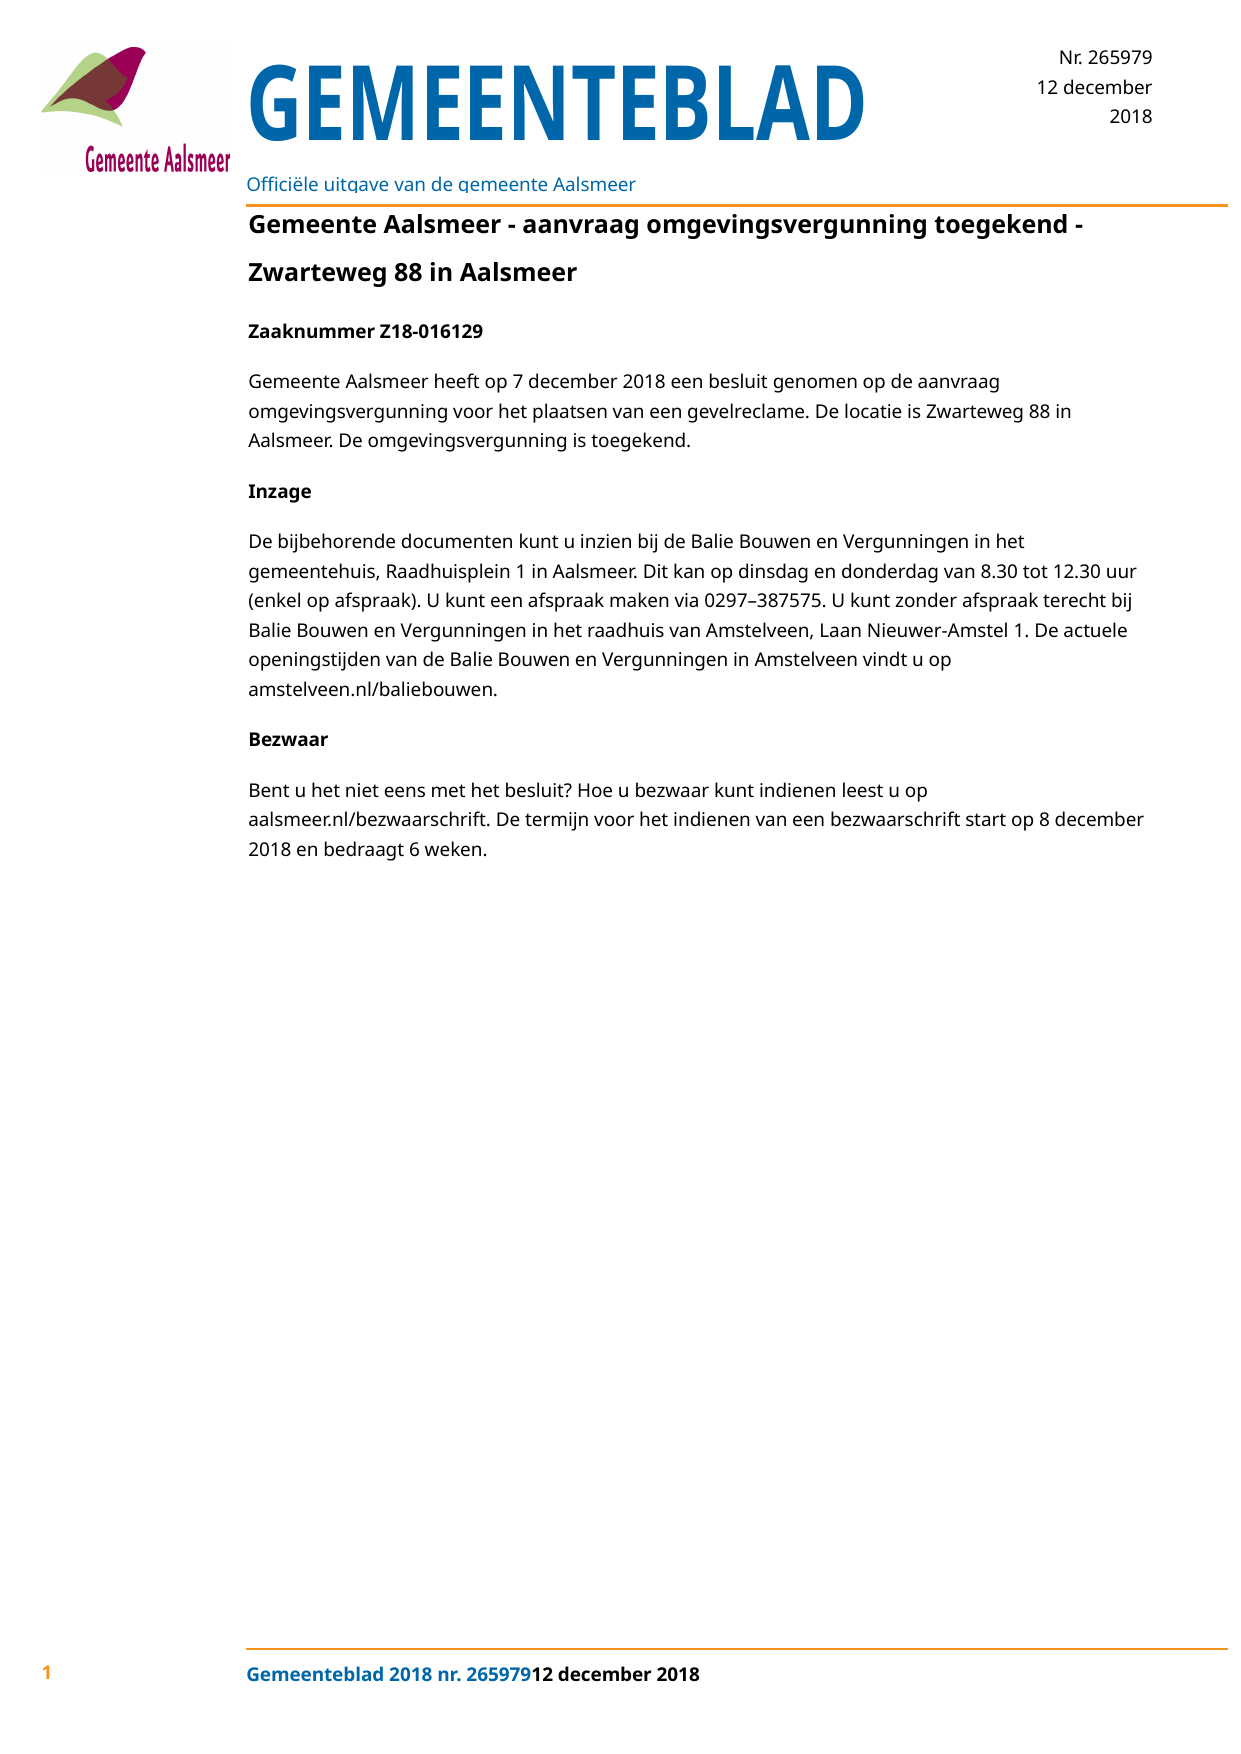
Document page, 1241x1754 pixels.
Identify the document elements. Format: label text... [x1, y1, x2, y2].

picture [41, 47, 231, 172]
text Gemeente Aalsmeer heeft op 7 december 2018 een besluit genomen op de aanvraag omgevingsvergunning voor het plaatsen van een gevelreclame. De locatie is Zwarteweg 88 in Aalsmeer. De omgevingsvergunning is toegekend. [248, 368, 1152, 453]
text Bent u het niet eens met het besluit? Hoe u bezwaar kunt indienen leest u op aalsmeer.nl/bezwaarschrift. De termijn voor het indienen van een bezwaarschrift start op 8 december 2018 en bedraagt 6 weken. [248, 777, 1152, 862]
text Zaaknummer Z18-016129 [248, 318, 1152, 344]
text De bijbehorende documenten kunt u inzien bij de Balie Bouwen en Vergunningen in het gemeentehuis, Raadhuisplein 1 in Aalsmeer. Dit kan op dinsdag en donderdag van 8.30 tot 12.30 uur (enkel op afspraak). U kunt een afspraak maken via 0297–387575. U kunt zonder afspraak terecht bij Balie Bouwen en Vergunningen in het raadhuis van Amstelveen, Laan Nieuwer-Amstel 1. De actuele openingstijden van de Balie Bouwen en Vergunningen in Amstelveen vindt u op amstelveen.nl/baliebouwen. [248, 528, 1152, 702]
text Inzage [248, 478, 1152, 504]
text Bezwaar [248, 727, 1152, 752]
text Gemeente Aalsmeer - aanvraag omgevingsvergunning toegekend - Zwarteweg 88 in Aalsmeer [248, 207, 1152, 288]
